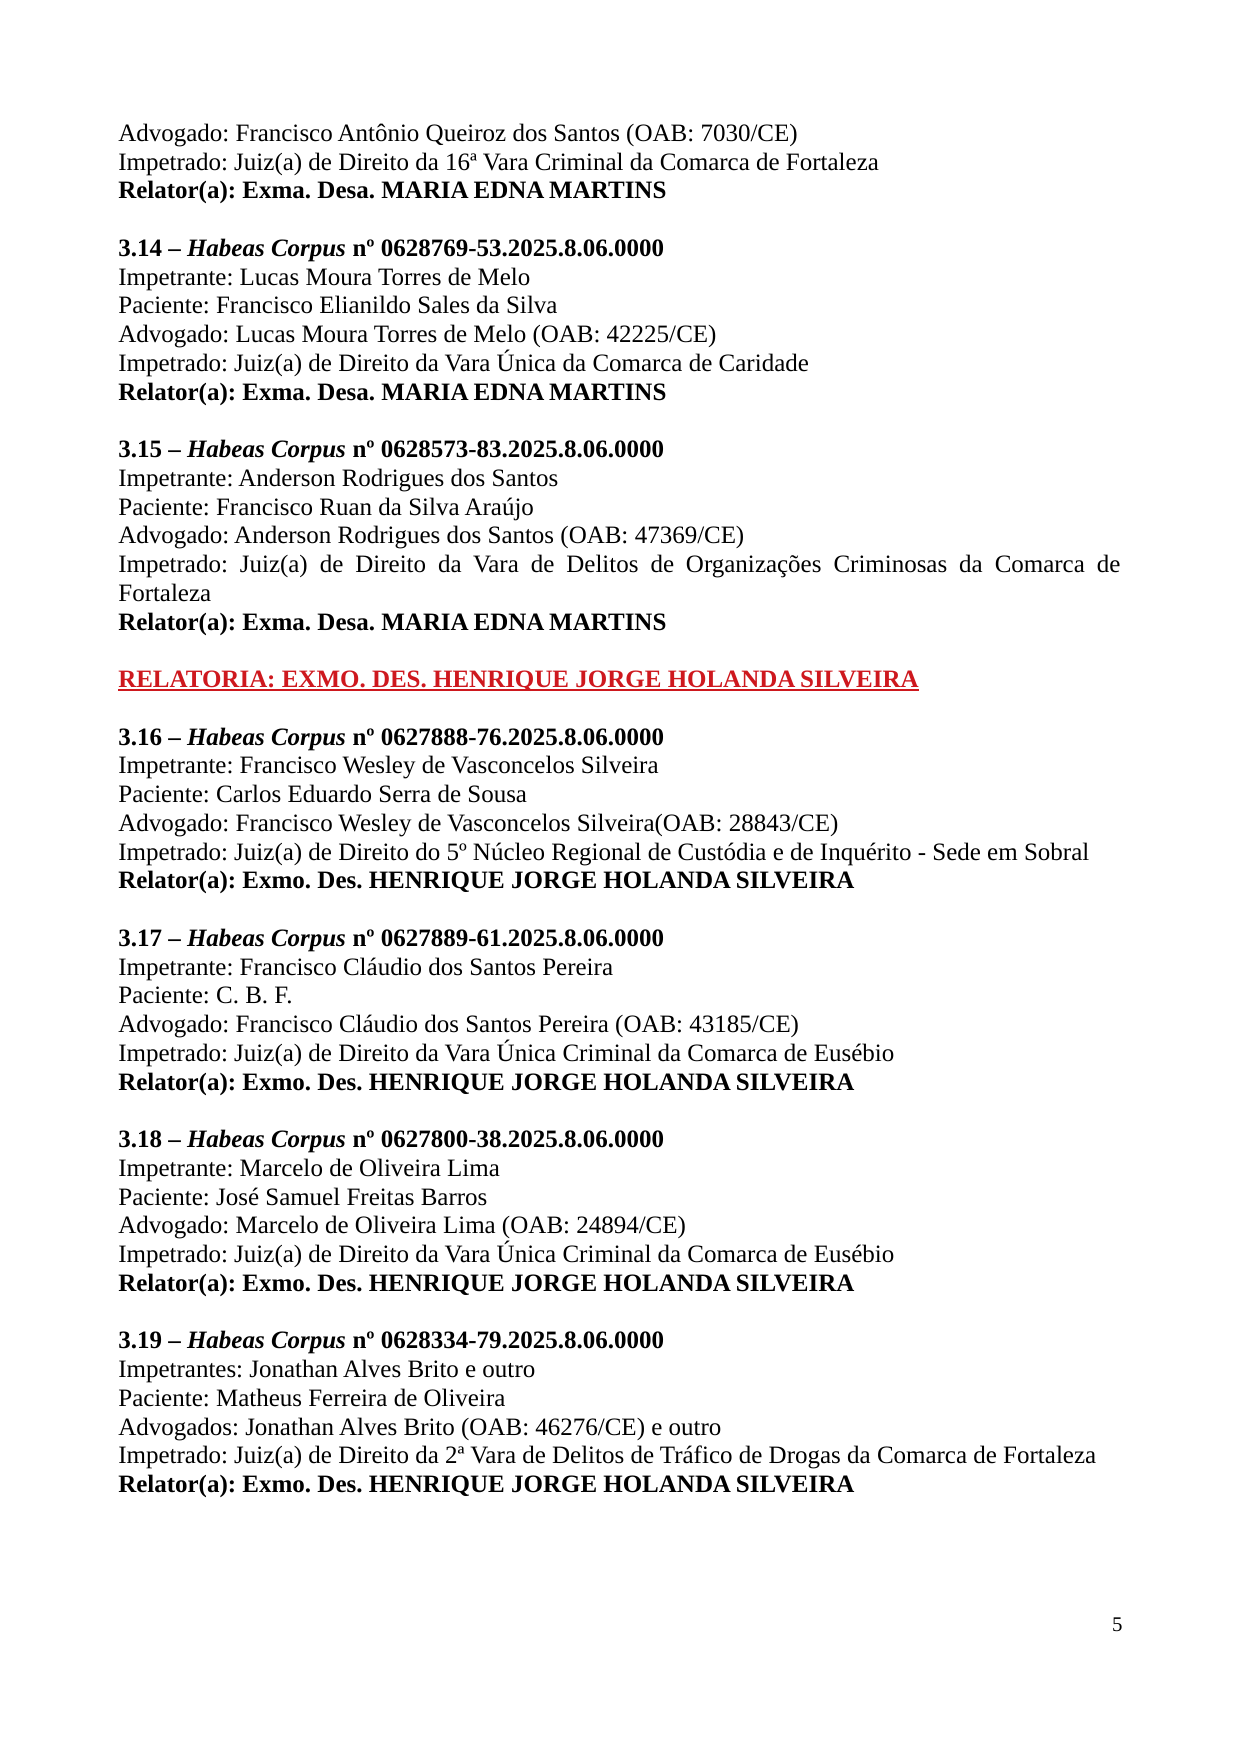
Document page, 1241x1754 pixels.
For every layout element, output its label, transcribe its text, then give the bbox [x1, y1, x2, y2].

text Impetrante: Marcelo de Oliveira Lima [118, 1153, 1122, 1182]
text Impetrante: Francisco Wesley de Vasconcelos Silveira [118, 751, 1122, 779]
text Relator(a): Exmo. Des. HENRIQUE JORGE HOLANDA SILVEIRA [118, 1268, 1122, 1297]
text Relator(a): Exmo. Des. HENRIQUE JORGE HOLANDA SILVEIRA [118, 1067, 1122, 1096]
text Impetrado: Juiz(a) de Direito da Vara Única Criminal da Comarca de Eusébio [118, 1239, 1122, 1268]
text Paciente: Matheus Ferreira de Oliveira [118, 1383, 1122, 1412]
text Relator(a): Exma. Desa. MARIA EDNA MARTINS [118, 607, 1122, 636]
text Advogados: Jonathan Alves Brito (OAB: 46276/CE) e outro [118, 1412, 1122, 1441]
text Advogado: Lucas Moura Torres de Melo (OAB: 42225/CE) [118, 319, 1122, 348]
text Relator(a): Exmo. Des. HENRIQUE JORGE HOLANDA SILVEIRA [118, 1469, 1122, 1498]
text 3.19 – Habeas Corpus nº 0628334-79.2025.8.06.0000 [118, 1326, 1122, 1354]
text Advogado: Francisco Wesley de Vasconcelos Silveira(OAB: 28843/CE) [118, 808, 1122, 837]
text 3.17 – Habeas Corpus nº 0627889-61.2025.8.06.0000 [118, 923, 1122, 952]
text Advogado: Anderson Rodrigues dos Santos (OAB: 47369/CE) [118, 521, 1122, 549]
text Paciente: José Samuel Freitas Barros [118, 1182, 1122, 1211]
text Paciente: Francisco Ruan da Silva Araújo [118, 492, 1122, 521]
text Impetrado: Juiz(a) de Direito do 5º Núcleo Regional de Custódia e de Inquérito - Sede em Sobral [118, 837, 1122, 866]
text Impetrante: Francisco Cláudio dos Santos Pereira [118, 952, 1122, 981]
text Impetrado: Juiz(a) de Direito da 2ª Vara de Delitos de Tráfico de Drogas da Comarca de Fortaleza [118, 1441, 1122, 1469]
text Impetrado: Juiz(a) de Direito da 16ª Vara Criminal da Comarca de Fortaleza [118, 147, 1122, 176]
text Advogado: Marcelo de Oliveira Lima (OAB: 24894/CE) [118, 1211, 1122, 1239]
text Relator(a): Exma. Desa. MARIA EDNA MARTINS [118, 377, 1122, 406]
text Impetrante: Lucas Moura Torres de Melo [118, 262, 1122, 291]
text 3.14 – Habeas Corpus nº 0628769-53.2025.8.06.0000 [118, 233, 1122, 262]
text Impetrado: Juiz(a) de Direito da Vara de Delitos de Organizações Criminosas da Comarca de Fortaleza [118, 549, 1122, 607]
text Advogado: Francisco Cláudio dos Santos Pereira (OAB: 43185/CE) [118, 1009, 1122, 1038]
text Paciente: Francisco Elianildo Sales da Silva [118, 291, 1122, 319]
text Advogado: Francisco Antônio Queiroz dos Santos (OAB: 7030/CE) [118, 118, 1122, 147]
text Paciente: C. B. F. [118, 981, 1122, 1009]
text Impetrante: Anderson Rodrigues dos Santos [118, 463, 1122, 492]
text Relator(a): Exma. Desa. MARIA EDNA MARTINS [118, 176, 1122, 204]
text 3.16 – Habeas Corpus nº 0627888-76.2025.8.06.0000 [118, 722, 1122, 751]
text Impetrantes: Jonathan Alves Brito e outro [118, 1354, 1122, 1383]
text Paciente: Carlos Eduardo Serra de Sousa [118, 779, 1122, 808]
text Relator(a): Exmo. Des. HENRIQUE JORGE HOLANDA SILVEIRA [118, 866, 1122, 894]
text Impetrado: Juiz(a) de Direito da Vara Única da Comarca de Caridade [118, 348, 1122, 377]
text RELATORIA: EXMO. DES. HENRIQUE JORGE HOLANDA SILVEIRA [118, 664, 1122, 693]
text 3.15 – Habeas Corpus nº 0628573-83.2025.8.06.0000 [118, 434, 1122, 463]
text 3.18 – Habeas Corpus nº 0627800-38.2025.8.06.0000 [118, 1124, 1122, 1153]
text Impetrado: Juiz(a) de Direito da Vara Única Criminal da Comarca de Eusébio [118, 1038, 1122, 1067]
